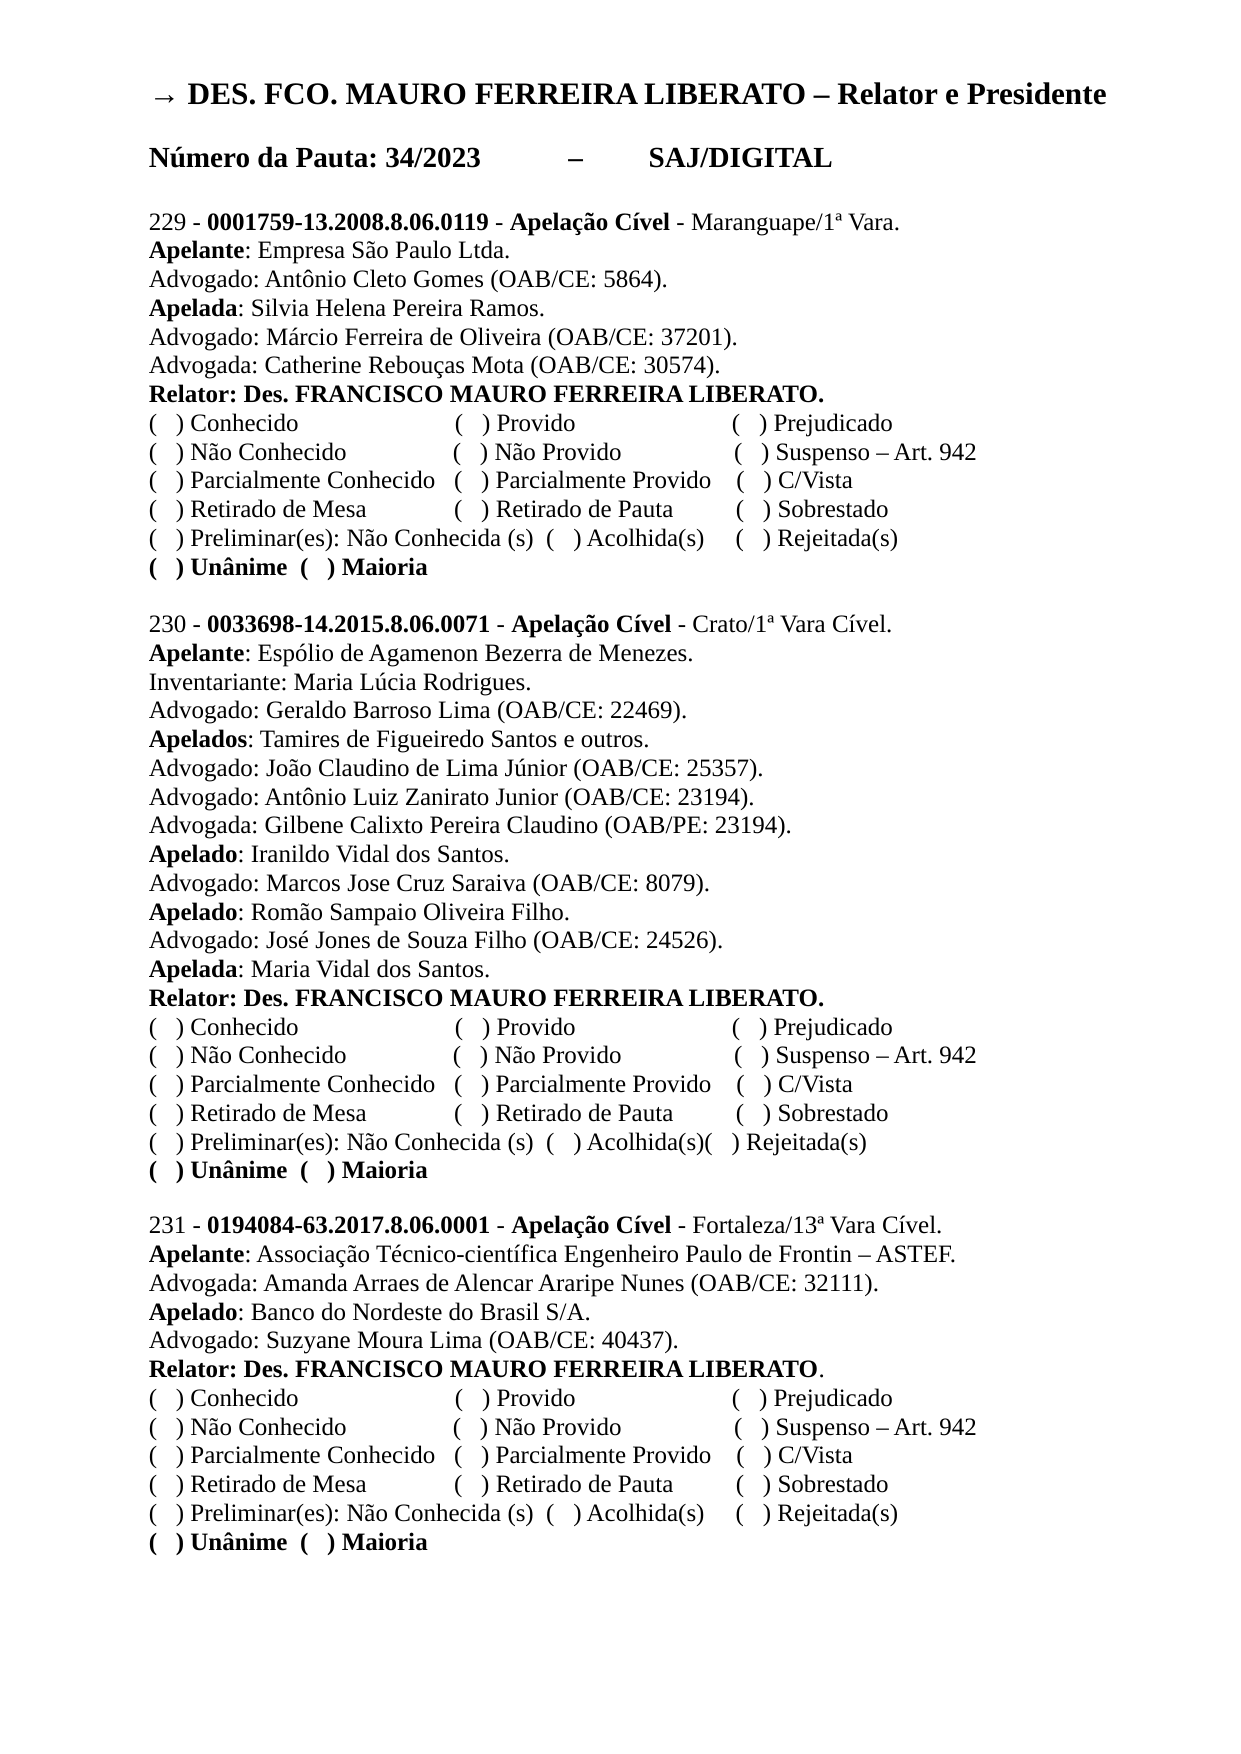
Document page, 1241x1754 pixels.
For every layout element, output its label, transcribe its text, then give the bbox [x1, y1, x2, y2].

text Apelante: Empresa São Paulo Ltda. [148, 236, 1141, 264]
text Apelada: Silvia Helena Pereira Ramos. [148, 293, 1141, 322]
text Advogada: Amanda Arraes de Alencar Araripe Nunes (OAB/CE: 32111). [148, 1268, 1141, 1297]
text ( ) Conhecido ( ) Provido ( ) Prejudicado [148, 1012, 1141, 1041]
text Advogado: Marcos Jose Cruz Saraiva (OAB/CE: 8079). [148, 868, 1141, 897]
text ( ) Parcialmente Conhecido ( ) Parcialmente Provido ( ) C/Vista [148, 466, 1158, 494]
text Apelante: Espólio de Agamenon Bezerra de Menezes. [148, 638, 1141, 667]
text ( ) Não Conhecido ( ) Não Provido ( ) Suspenso – Art. 942 [148, 1412, 1158, 1441]
text ( ) Preliminar(es): Não Conhecida (s) ( ) Acolhida(s)( ) Rejeitada(s) [148, 1127, 1158, 1156]
text Advogada: Catherine Rebouças Mota (OAB/CE: 30574). [148, 351, 1141, 379]
text Apelados: Tamires de Figueiredo Santos e outros. [148, 724, 1141, 753]
text Inventariante: Maria Lúcia Rodrigues. [148, 667, 1141, 696]
text ( ) Não Conhecido ( ) Não Provido ( ) Suspenso – Art. 942 [148, 437, 1158, 466]
text Relator: Des. FRANCISCO MAURO FERREIRA LIBERATO. [148, 1354, 1141, 1383]
text Advogado: Suzyane Moura Lima (OAB/CE: 40437). [148, 1326, 1141, 1354]
text ( ) Conhecido ( ) Provido ( ) Prejudicado [148, 408, 1141, 437]
text ( ) Preliminar(es): Não Conhecida (s) ( ) Acolhida(s) ( ) Rejeitada(s) [148, 523, 1158, 552]
text Advogado: Márcio Ferreira de Oliveira (OAB/CE: 37201). [148, 322, 1141, 351]
text Advogado: Geraldo Barroso Lima (OAB/CE: 22469). [148, 696, 1141, 724]
text Apelado: Iranildo Vidal dos Santos. [148, 839, 1141, 868]
text ( ) Unânime ( ) Maioria [148, 1156, 1158, 1184]
text ( ) Preliminar(es): Não Conhecida (s) ( ) Acolhida(s) ( ) Rejeitada(s) [148, 1498, 1158, 1527]
text Advogada: Gilbene Calixto Pereira Claudino (OAB/PE: 23194). [148, 811, 1141, 839]
text Advogado: João Claudino de Lima Júnior (OAB/CE: 25357). [148, 753, 1141, 782]
text ( ) Retirado de Mesa ( ) Retirado de Pauta ( ) Sobrestado [148, 494, 1158, 523]
text 230 - 0033698-14.2015.8.06.0071 - Apelação Cível - Crato/1ª Vara Cível. [148, 609, 1141, 638]
text Apelado: Romão Sampaio Oliveira Filho. [148, 897, 1141, 926]
text 231 - 0194084-63.2017.8.06.0001 - Apelação Cível - Fortaleza/13ª Vara Cível. [148, 1211, 1141, 1239]
text Apelada: Maria Vidal dos Santos. [148, 954, 1141, 983]
text ( ) Parcialmente Conhecido ( ) Parcialmente Provido ( ) C/Vista [148, 1441, 1158, 1469]
text Apelado: Banco do Nordeste do Brasil S/A. [148, 1297, 1141, 1326]
text ( ) Não Conhecido ( ) Não Provido ( ) Suspenso – Art. 942 [148, 1041, 1158, 1069]
text Relator: Des. FRANCISCO MAURO FERREIRA LIBERATO. [148, 983, 1141, 1012]
text Número da Pauta: 34/2023 – SAJ/DIGITAL [148, 140, 1141, 173]
text ( ) Parcialmente Conhecido ( ) Parcialmente Provido ( ) C/Vista [148, 1069, 1158, 1098]
text ( ) Retirado de Mesa ( ) Retirado de Pauta ( ) Sobrestado [148, 1098, 1158, 1127]
text 229 - 0001759-13.2008.8.06.0119 - Apelação Cível - Maranguape/1ª Vara. [148, 207, 1141, 236]
text Advogado: José Jones de Souza Filho (OAB/CE: 24526). [148, 926, 1141, 954]
text ( ) Retirado de Mesa ( ) Retirado de Pauta ( ) Sobrestado [148, 1469, 1158, 1498]
text ( ) Unânime ( ) Maioria [148, 552, 1158, 581]
text Advogado: Antônio Luiz Zanirato Junior (OAB/CE: 23194). [148, 782, 1141, 811]
text ( ) Unânime ( ) Maioria [148, 1527, 1141, 1556]
text Advogado: Antônio Cleto Gomes (OAB/CE: 5864). [148, 264, 1141, 293]
text Relator: Des. FRANCISCO MAURO FERREIRA LIBERATO. [148, 379, 1141, 408]
text → DES. FCO. MAURO FERREIRA LIBERATO – Relator e Presidente [148, 75, 1141, 111]
text ( ) Conhecido ( ) Provido ( ) Prejudicado [148, 1383, 1141, 1412]
text Apelante: Associação Técnico-científica Engenheiro Paulo de Frontin – ASTEF. [148, 1239, 1141, 1268]
